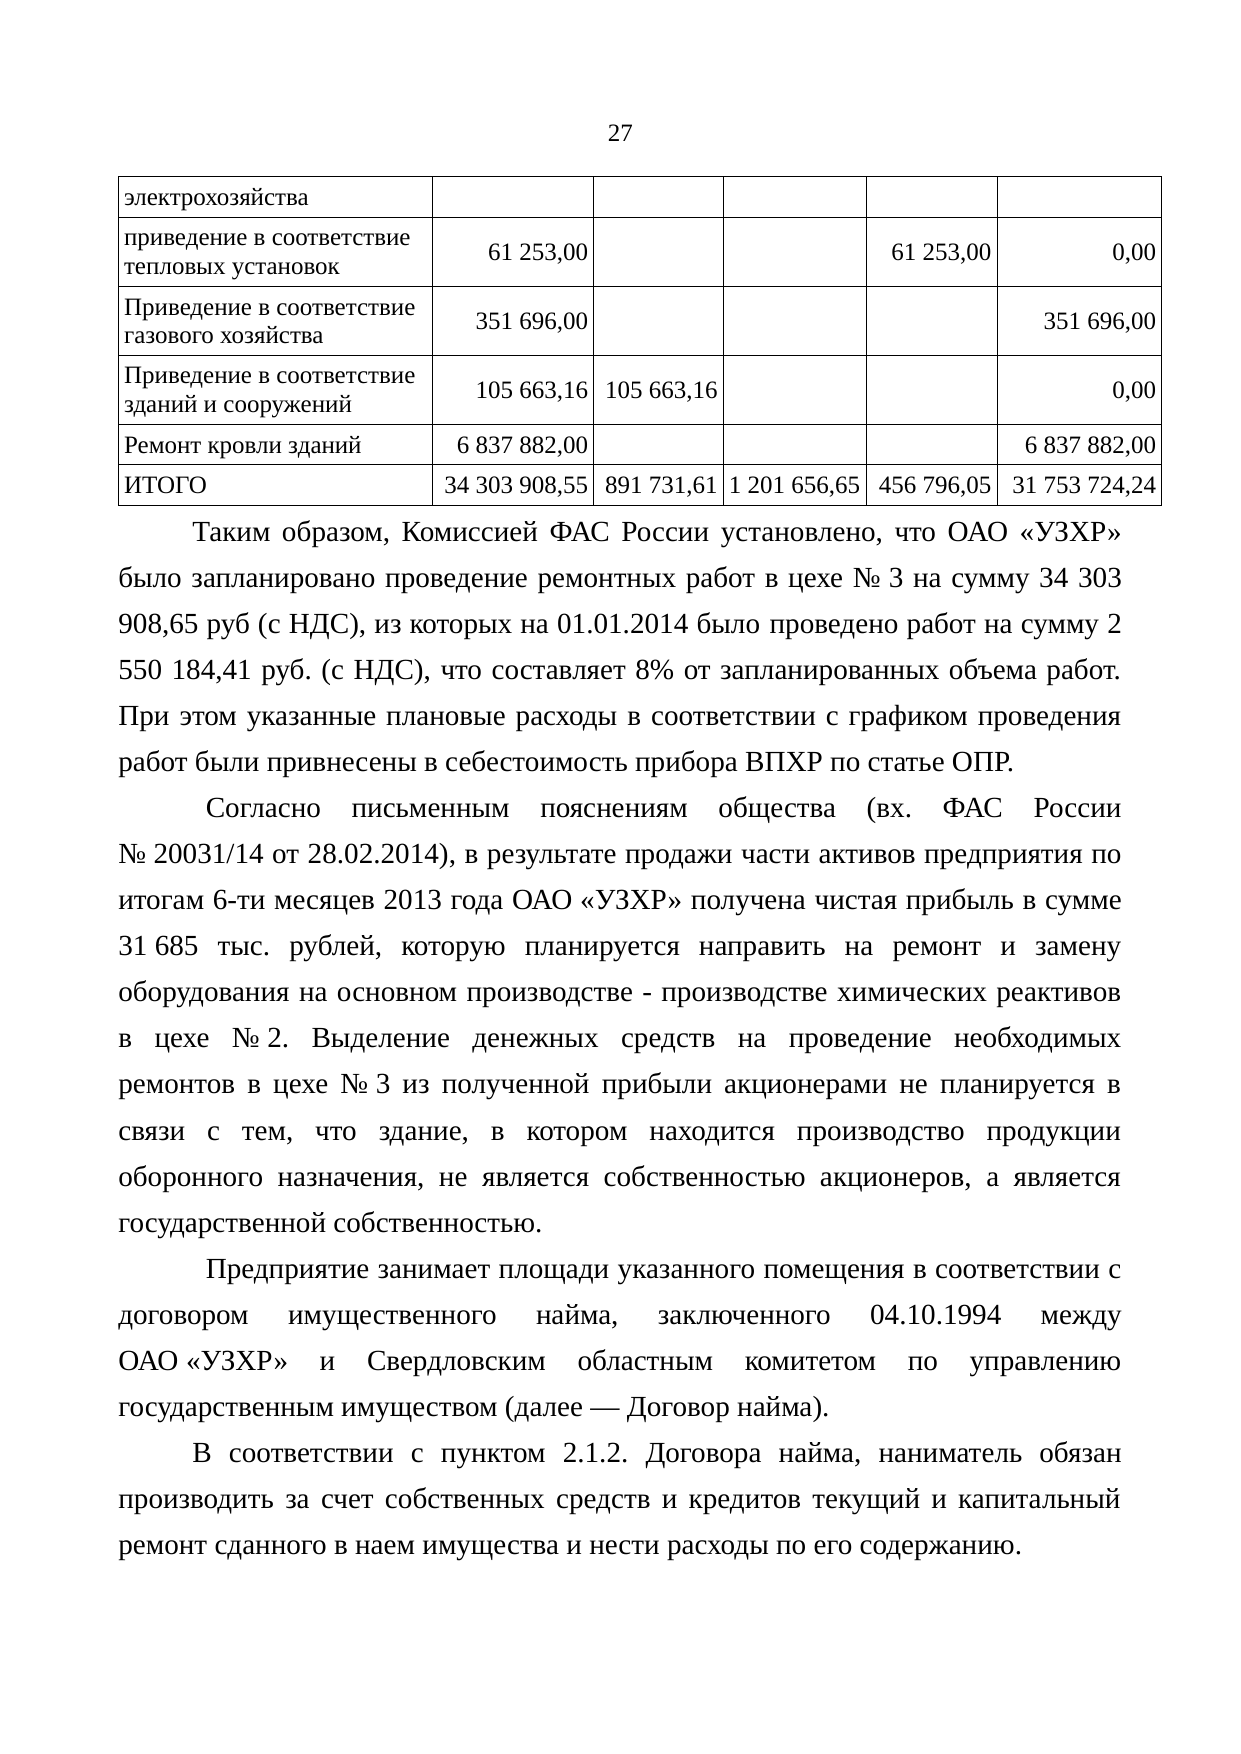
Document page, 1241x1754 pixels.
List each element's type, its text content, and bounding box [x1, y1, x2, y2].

table_cell [867, 356, 997, 424]
table_cell 6 837 882,00 [433, 425, 593, 464]
text В соответствии с пунктом 2.1.2. Договора найма, наниматель обязан производить за счет собственных средств и кредитов текущий и капитальный ремонт сданного в наем имущества и нести расходы по его содержанию. [118, 1425, 1122, 1563]
text Таким образом, Комиссией ФАС России установлено, что ОАО «УЗХР» было запланировано проведение ремонтных работ в цехе № 3 на сумму 34 303 908,65 руб (с НДС), из которых на 01.01.2014 было проведено работ на сумму 2 550 184,41 руб. (с НДС), что составляет 8% от запланированных объема работ. При этом указанные плановые расходы в соответствии с графиком проведения работ были привнесены в себестоимость прибора ВПХР по статье ОПР. [118, 506, 1122, 781]
table_cell 0,00 [998, 356, 1161, 424]
table_cell [998, 177, 1161, 217]
table_cell 34 303 908,55 [433, 465, 593, 504]
table_cell [594, 425, 723, 464]
table_cell [433, 177, 593, 217]
table_cell электрохозяйства [119, 177, 432, 217]
table_cell 31 753 724,24 [998, 465, 1161, 504]
table_cell приведение в соответствие тепловых установок [119, 218, 432, 286]
table_cell 891 731,61 [594, 465, 723, 504]
table_cell [867, 287, 997, 355]
table_cell [724, 287, 866, 355]
table_cell 61 253,00 [433, 218, 593, 286]
table_cell 61 253,00 [867, 218, 997, 286]
table_cell 1 201 656,65 [724, 465, 866, 504]
table_cell [594, 218, 723, 286]
table_cell 351 696,00 [998, 287, 1161, 355]
table_cell 105 663,16 [433, 356, 593, 424]
table_cell [724, 218, 866, 286]
table_cell 0,00 [998, 218, 1161, 286]
table_cell [724, 177, 866, 217]
table_cell Приведение в соответствие зданий и сооружений [119, 356, 432, 424]
table_cell 6 837 882,00 [998, 425, 1161, 464]
table_cell 105 663,16 [594, 356, 723, 424]
table_cell [724, 425, 866, 464]
table_cell Приведение в соответствие газового хозяйства [119, 287, 432, 355]
table_cell 351 696,00 [433, 287, 593, 355]
table_cell [867, 425, 997, 464]
text Согласно письменным пояснениям общества (вх. ФАС России № 20031/14 от 28.02.2014), в результате продажи части активов предприятия по итогам 6-ти месяцев 2013 года ОАО «УЗХР» получена чистая прибыль в сумме 31 685 тыс. рублей, которую планируется направить на ремонт и замену оборудования на основном производстве - производстве химических реактивов в цехе № 2. Выделение денежных средств на проведение необходимых ремонтов в цехе № 3 из полученной прибыли акционерами не планируется в связи с тем, что здание, в котором находится производство продукции оборонного назначения, не является собственностью акционеров, а является государственной собственностью. [118, 781, 1122, 1241]
table_cell ИТОГО [119, 465, 432, 504]
table_cell 456 796,05 [867, 465, 997, 504]
table_cell [594, 177, 723, 217]
table_cell [594, 287, 723, 355]
table_cell Ремонт кровли зданий [119, 425, 432, 464]
table_cell [867, 177, 997, 217]
text Предприятие занимает площади указанного помещения в соответствии с договором имущественного найма, заключенного 04.10.1994 между ОАО «УЗХР» и Свердловским областным комитетом по управлению государственным имуществом (далее — Договор найма). [118, 1241, 1122, 1425]
table_cell [724, 356, 866, 424]
